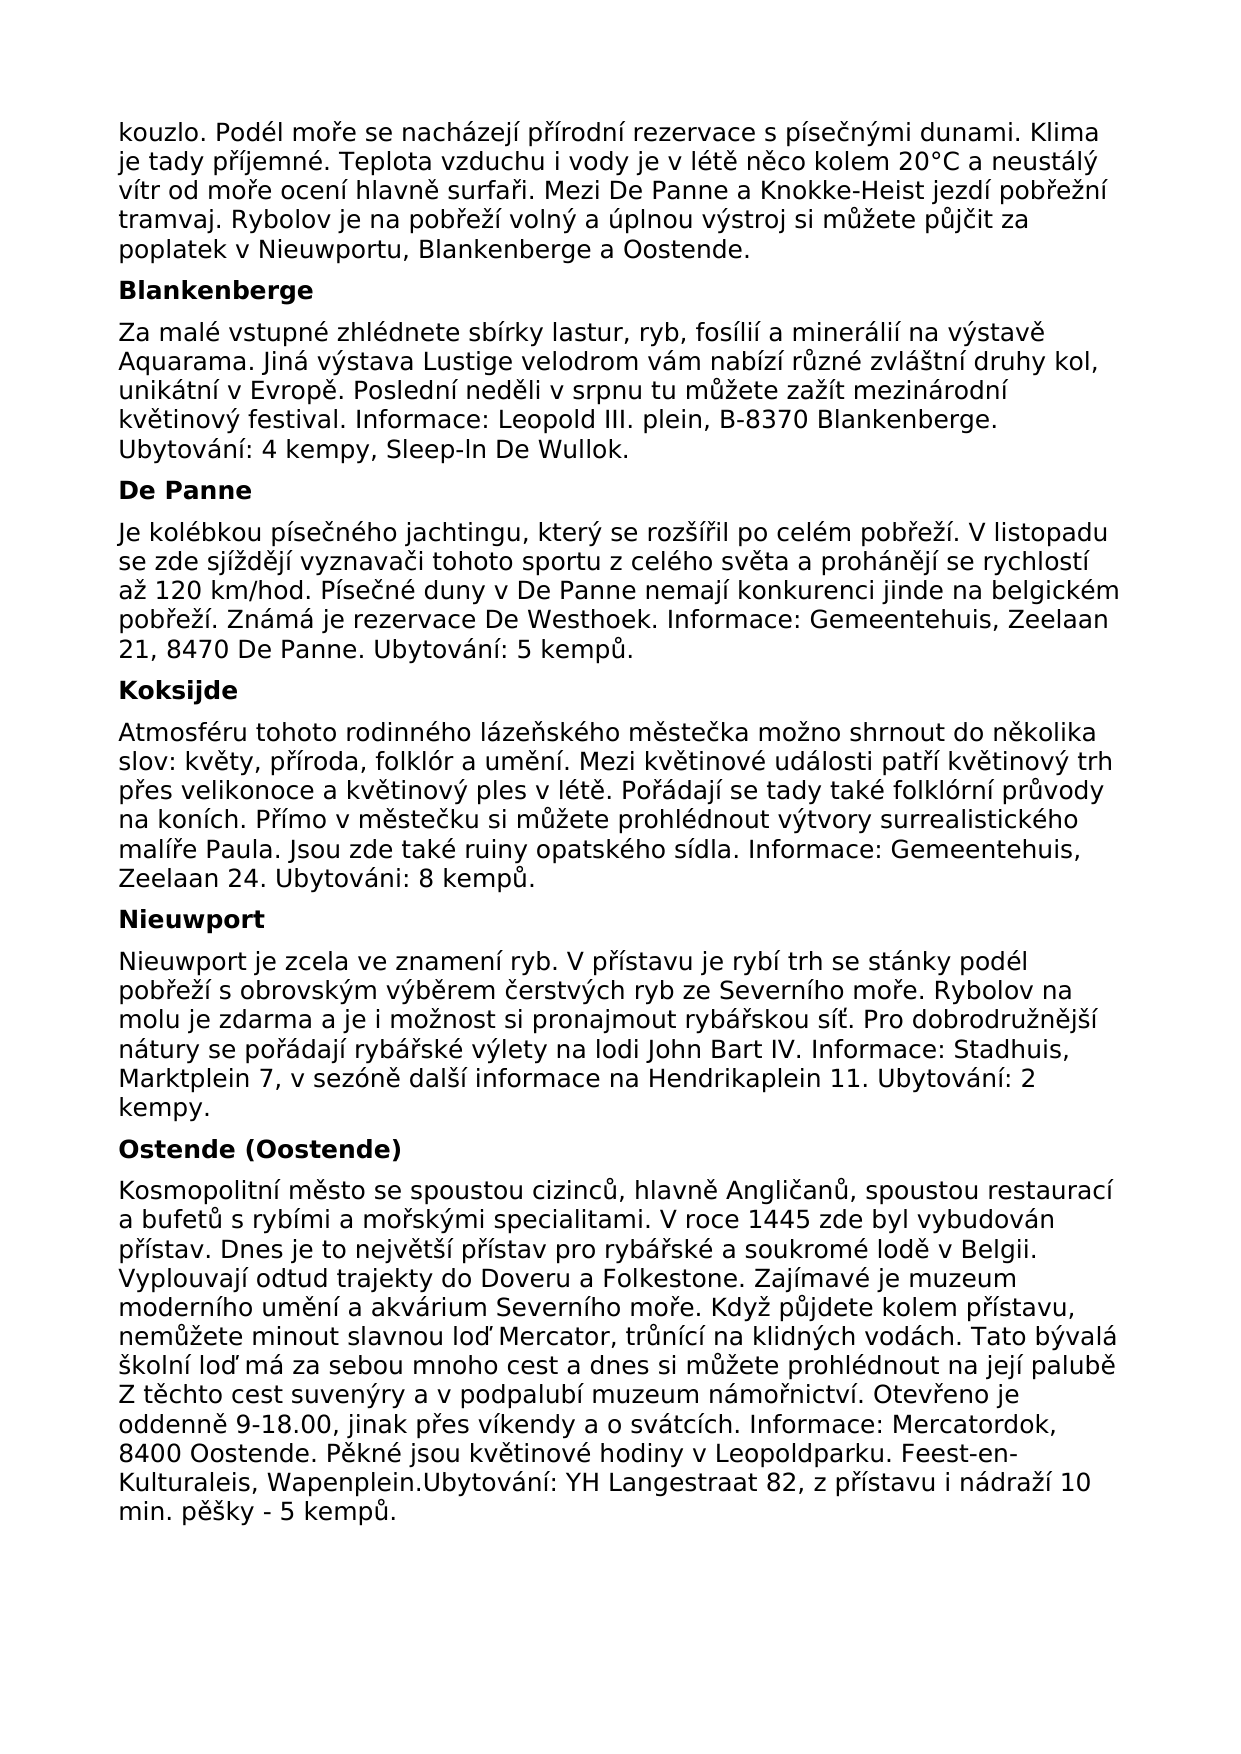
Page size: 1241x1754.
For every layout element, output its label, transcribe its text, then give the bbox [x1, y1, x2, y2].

text kouzlo. Podél moře se nacházejí přírodní rezervace s písečnými dunami. Klima je tady příjemné. Teplota vzduchu i vody je v létě něco kolem 20°C a neustálý vítr od moře ocení hlavně surfaři. Mezi De Panne a Knokke-Heist jezdí pobřežní tramvaj. Rybolov je na pobřeží volný a úplnou výstroj si můžete půjčit za poplatek v Nieuwportu, Blankenberge a Oostende. [118, 118, 1122, 264]
text Ostende (Oostende) [118, 1135, 1122, 1164]
text Nieuwport je zcela ve znamení ryb. V přístavu je rybí trh se stánky podél pobřeží s obrovským výběrem čerstvých ryb ze Severního moře. Rybolov na molu je zdarma a je i možnost si pronajmout rybářskou síť. Pro dobrodružnější nátury se pořádají rybářské výlety na lodi John Bart IV. Informace: Stadhuis, Marktplein 7, v sezóně další informace na Hendrikaplein 11. Ubytování: 2 kempy. [118, 947, 1122, 1122]
text Blankenberge [118, 276, 1122, 306]
text Kosmopolitní město se spoustou cizinců, hlavně Angličanů, spoustou restaurací a bufetů s rybími a mořskými specialitami. V roce 1445 zde byl vybudován přístav. Dnes je to největší přístav pro rybářské a soukromé lodě v Belgii. Vyplouvají odtud trajekty do Doveru a Folkestone. Zajímavé je muzeum moderního umění a akvárium Severního moře. Když půjdete kolem přístavu, nemůžete minout slavnou loď Mercator, trůnící na klidných vodách. Tato bývalá školní loď má za sebou mnoho cest a dnes si můžete prohlédnout na její palubě Z těchto cest suvenýry a v podpalubí muzeum námořnictví. Otevřeno je oddenně 9-18.00, jinak přes víkendy a o svátcích. Informace: Mercatordok, 8400 Oostende. Pěkné jsou květinové hodiny v Leopoldparku. Feest-en-Kulturaleis, Wapenplein.Ubytování: YH Langestraat 82, z přístavu i nádraží 10 min. pěšky - 5 kempů. [118, 1176, 1122, 1526]
text Za malé vstupné zhlédnete sbírky lastur, ryb, fosílií a minerálií na výstavě Aquarama. Jiná výstava Lustige velodrom vám nabízí různé zvláštní druhy kol, unikátní v Evropě. Poslední neděli v srpnu tu můžete zažít mezinárodní květinový festival. Informace: Leopold III. plein, B-8370 Blankenberge. Ubytování: 4 kempy, Sleep-ln De Wullok. [118, 318, 1122, 464]
text Koksijde [118, 676, 1122, 706]
text De Panne [118, 476, 1122, 506]
text Atmosféru tohoto rodinného lázeňského městečka možno shrnout do několika slov: květy, příroda, folklór a umění. Mezi květinové události patří květinový trh přes velikonoce a květinový ples v létě. Pořádají se tady také folklórní průvody na koních. Přímo v městečku si můžete prohlédnout výtvory surrealistického malíře Paula. Jsou zde také ruiny opatského sídla. Informace: Gemeentehuis, Zeelaan 24. Ubytováni: 8 kempů. [118, 718, 1122, 893]
text Nieuwport [118, 906, 1122, 935]
text Je kolébkou písečného jachtingu, který se rozšířil po celém pobřeží. V listopadu se zde sjíždějí vyznavači tohoto sportu z celého světa a prohánějí se rychlostí až 120 km/hod. Písečné duny v De Panne nemají konkurenci jinde na belgickém pobřeží. Známá je rezervace De Westhoek. Informace: Gemeentehuis, Zeelaan 21, 8470 De Panne. Ubytování: 5 kempů. [118, 518, 1122, 664]
